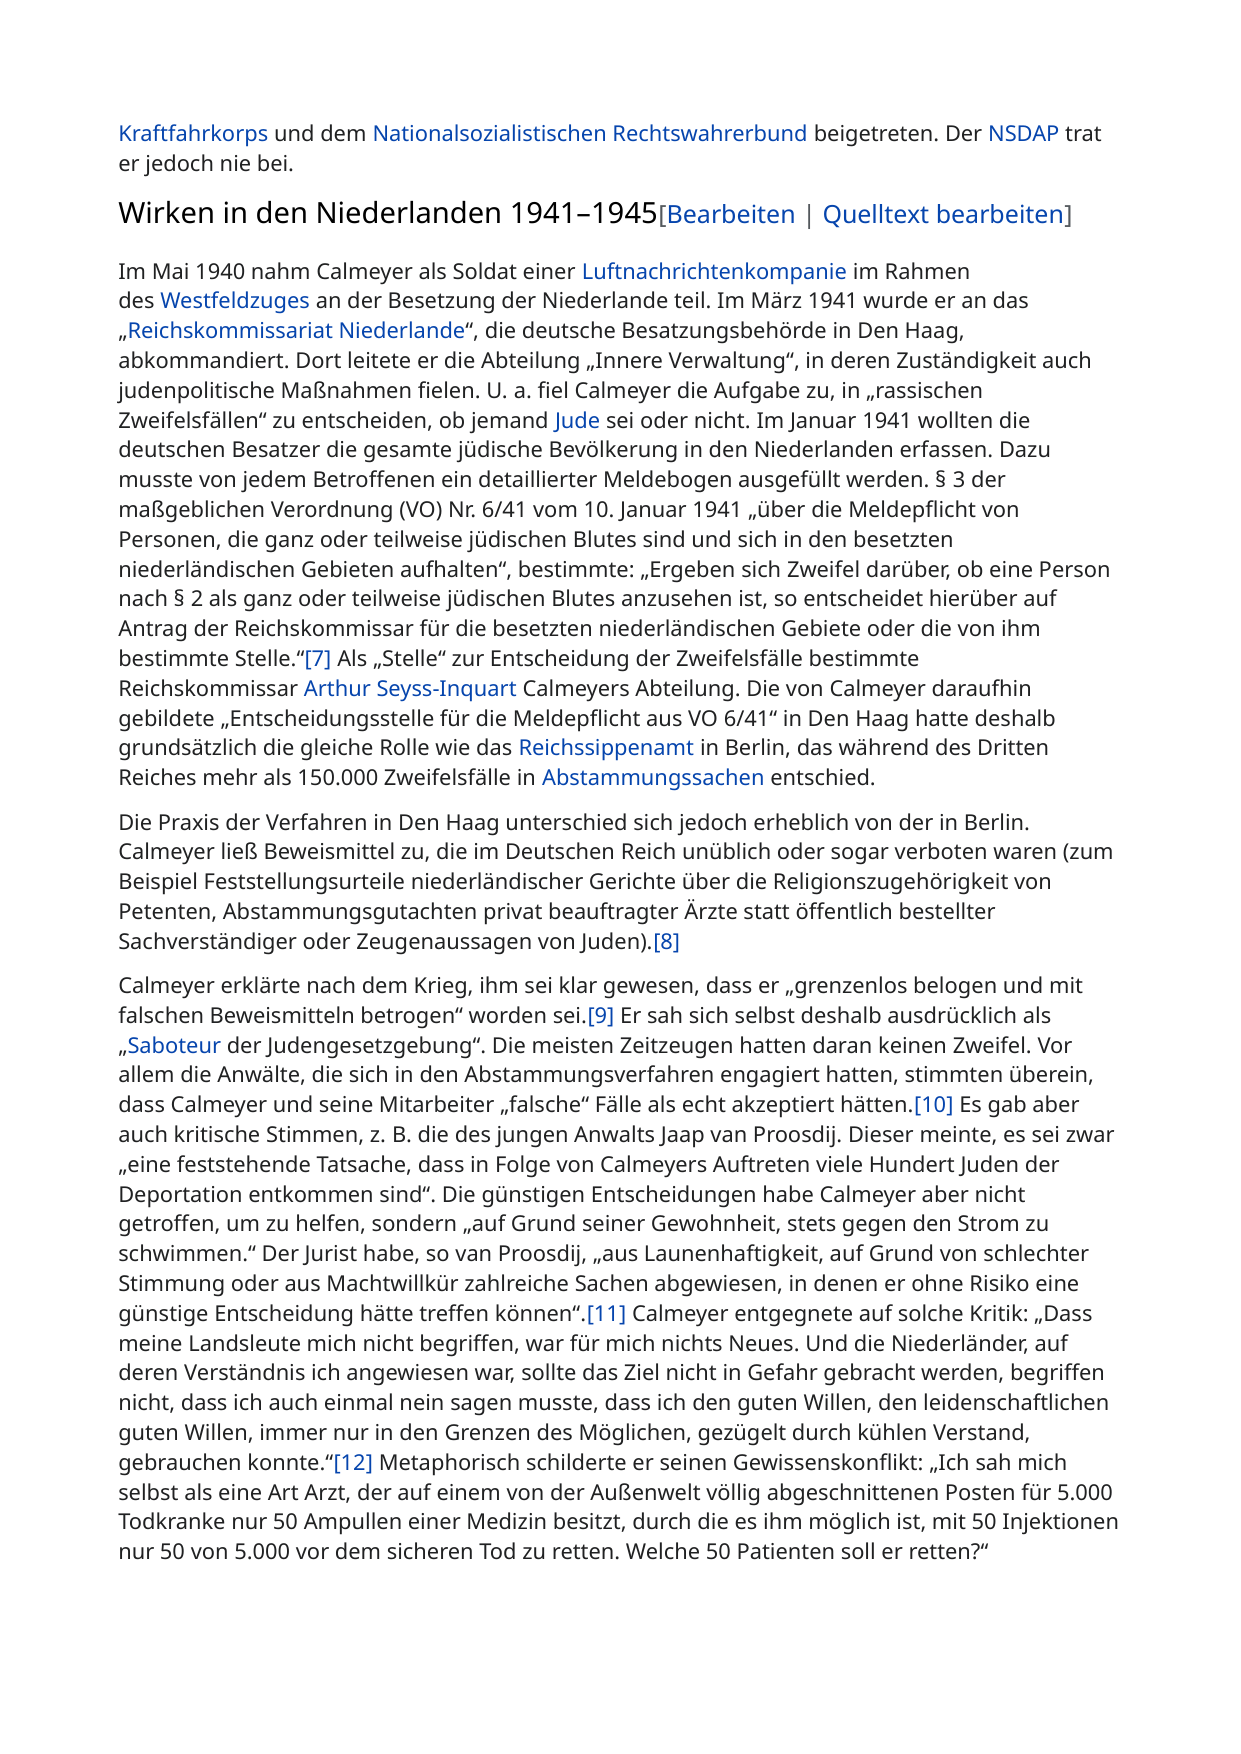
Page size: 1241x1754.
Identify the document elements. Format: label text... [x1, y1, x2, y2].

subtitle Wirken in den Niederlanden 1941–1945[Bearbeiten | Quelltext bearbeiten] [118, 192, 1122, 232]
text Calmeyer erklärte nach dem Krieg, ihm sei klar gewesen, dass er „grenzenlos belogen und mit falschen Beweismitteln betrogen“ worden sei.[9] Er sah sich selbst deshalb ausdrücklich als „Saboteur der Judengesetzgebung“. Die meisten Zeitzeugen hatten daran keinen Zweifel. Vor allem die Anwälte, die sich in den Abstammungsverfahren engagiert hatten, stimmten überein, dass Calmeyer und seine Mitarbeiter „falsche“ Fälle als echt akzeptiert hätten.[10] Es gab aber auch kritische Stimmen, z. B. die des jungen Anwalts Jaap van Proosdij. Dieser meinte, es sei zwar „eine feststehende Tatsache, dass in Folge von Calmeyers Auftreten viele Hundert Juden der Deportation entkommen sind“. Die günstigen Entscheidungen habe Calmeyer aber nicht getroffen, um zu helfen, sondern „auf Grund seiner Gewohnheit, stets gegen den Strom zu schwimmen.“ Der Jurist habe, so van Proosdij, „aus Launenhaftigkeit, auf Grund von schlechter Stimmung oder aus Machtwillkür zahlreiche Sachen abgewiesen, in denen er ohne Risiko eine günstige Entscheidung hätte treffen können“.[11] Calmeyer entgegnete auf solche Kritik: „Dass meine Landsleute mich nicht begriffen, war für mich nichts Neues. Und die Niederländer, auf deren Verständnis ich angewiesen war, sollte das Ziel nicht in Gefahr gebracht werden, begriffen nicht, dass ich auch einmal nein sagen musste, dass ich den guten Willen, den leidenschaftlichen guten Willen, immer nur in den Grenzen des Möglichen, gezügelt durch kühlen Verstand, gebrauchen konnte.“[12] Metaphorisch schilderte er seinen Gewissenskonflikt: „Ich sah mich selbst als eine Art Arzt, der auf einem von der Außenwelt völlig abgeschnittenen Posten für 5.000 Todkranke nur 50 Ampullen einer Medizin besitzt, durch die es ihm möglich ist, mit 50 Injektionen nur 50 von 5.000 vor dem sicheren Tod zu retten. Welche 50 Patienten soll er retten?“ [118, 970, 1122, 1566]
text Im Mai 1940 nahm Calmeyer als Soldat einer Luftnachrichtenkompanie im Rahmen des Westfeldzuges an der Besetzung der Niederlande teil. Im März 1941 wurde er an das „Reichskommissariat Niederlande“, die deutsche Besatzungsbehörde in Den Haag, abkommandiert. Dort leitete er die Abteilung „Innere Verwaltung“, in deren Zuständigkeit auch judenpolitische Maßnahmen fielen. U. a. fiel Calmeyer die Aufgabe zu, in „rassischen Zweifelsfällen“ zu entscheiden, ob jemand Jude sei oder nicht. Im Januar 1941 wollten die deutschen Besatzer die gesamte jüdische Bevölkerung in den Niederlanden erfassen. Dazu musste von jedem Betroffenen ein detaillierter Meldebogen ausgefüllt werden. § 3 der maßgeblichen Verordnung (VO) Nr. 6/41 vom 10. Januar 1941 „über die Meldepflicht von Personen, die ganz oder teilweise jüdischen Blutes sind und sich in den besetzten niederländischen Gebieten aufhalten“, bestimmte: „Ergeben sich Zweifel darüber, ob eine Person nach § 2 als ganz oder teilweise jüdischen Blutes anzusehen ist, so entscheidet hierüber auf Antrag der Reichskommissar für die besetzten niederländischen Gebiete oder die von ihm bestimmte Stelle.“[7] Als „Stelle“ zur Entscheidung der Zweifelsfälle bestimmte Reichskommissar Arthur Seyss-Inquart Calmeyers Abteilung. Die von Calmeyer daraufhin gebildete „Entscheidungsstelle für die Meldepflicht aus VO 6/41“ in Den Haag hatte deshalb grundsätzlich die gleiche Rolle wie das Reichssippenamt in Berlin, das während des Dritten Reiches mehr als 150.000 Zweifelsfälle in Abstammungssachen entschied. [118, 256, 1122, 792]
text Die Praxis der Verfahren in Den Haag unterschied sich jedoch erheblich von der in Berlin. Calmeyer ließ Beweismittel zu, die im Deutschen Reich unüblich oder sogar verboten waren (zum Beispiel Feststellungsurteile niederländischer Gerichte über die Religionszugehörigkeit von Petenten, Abstammungsgutachten privat beauftragter Ärzte statt öffentlich bestellter Sachverständiger oder Zeugenaussagen von Juden).[8] [118, 807, 1122, 956]
text Kraftfahrkorps und dem Nationalsozialistischen Rechtswahrerbund beigetreten. Der NSDAP trat er jedoch nie bei. [118, 118, 1122, 178]
